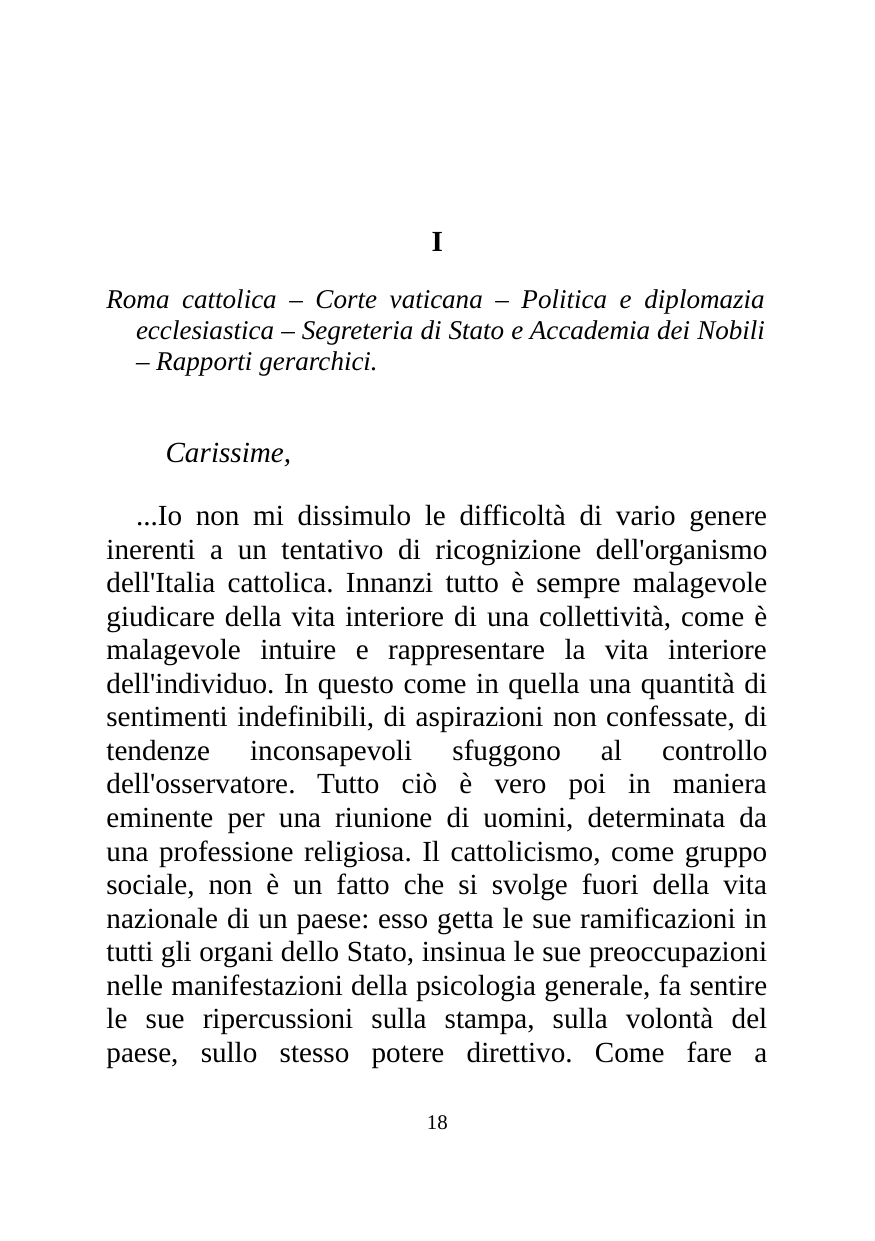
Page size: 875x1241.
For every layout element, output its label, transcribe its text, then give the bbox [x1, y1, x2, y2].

subtitle I [106, 224, 768, 258]
subtitle Roma cattolica – Corte vaticana – Politica e diplomazia ecclesiastica – Segreteria di Stato e Accademia dei Nobili – Rapporti gerarchici. [106, 283, 768, 376]
text ...Io non mi dissimulo le difficoltà di vario genere inerenti a un tentativo di ricognizione dell'organismo dell'Italia cattolica. Innanzi tutto è sempre malagevole giudicare della vita interiore di una collettività, come è malagevole intuire e rappresentare la vita interiore dell'individuo. In questo come in quella una quantità di sentimenti indefinibili, di aspirazioni non confessate, di tendenze inconsapevoli sfuggono al controllo dell'osservatore. Tutto ciò è vero poi in maniera eminente per una riunione di uomini, determinata da una professione religiosa. Il cattolicismo, come gruppo sociale, non è un fatto che si svolge fuori della vita nazionale di un paese: esso getta le sue ramificazioni in tutti gli organi dello Stato, insinua le sue preoccupazioni nelle manifestazioni della psicologia generale, fa sentire le sue ripercussioni sulla stampa, sulla volontà del paese, sullo stesso potere direttivo. Come fare a [106, 498, 768, 1068]
text Carissime, [106, 435, 768, 469]
